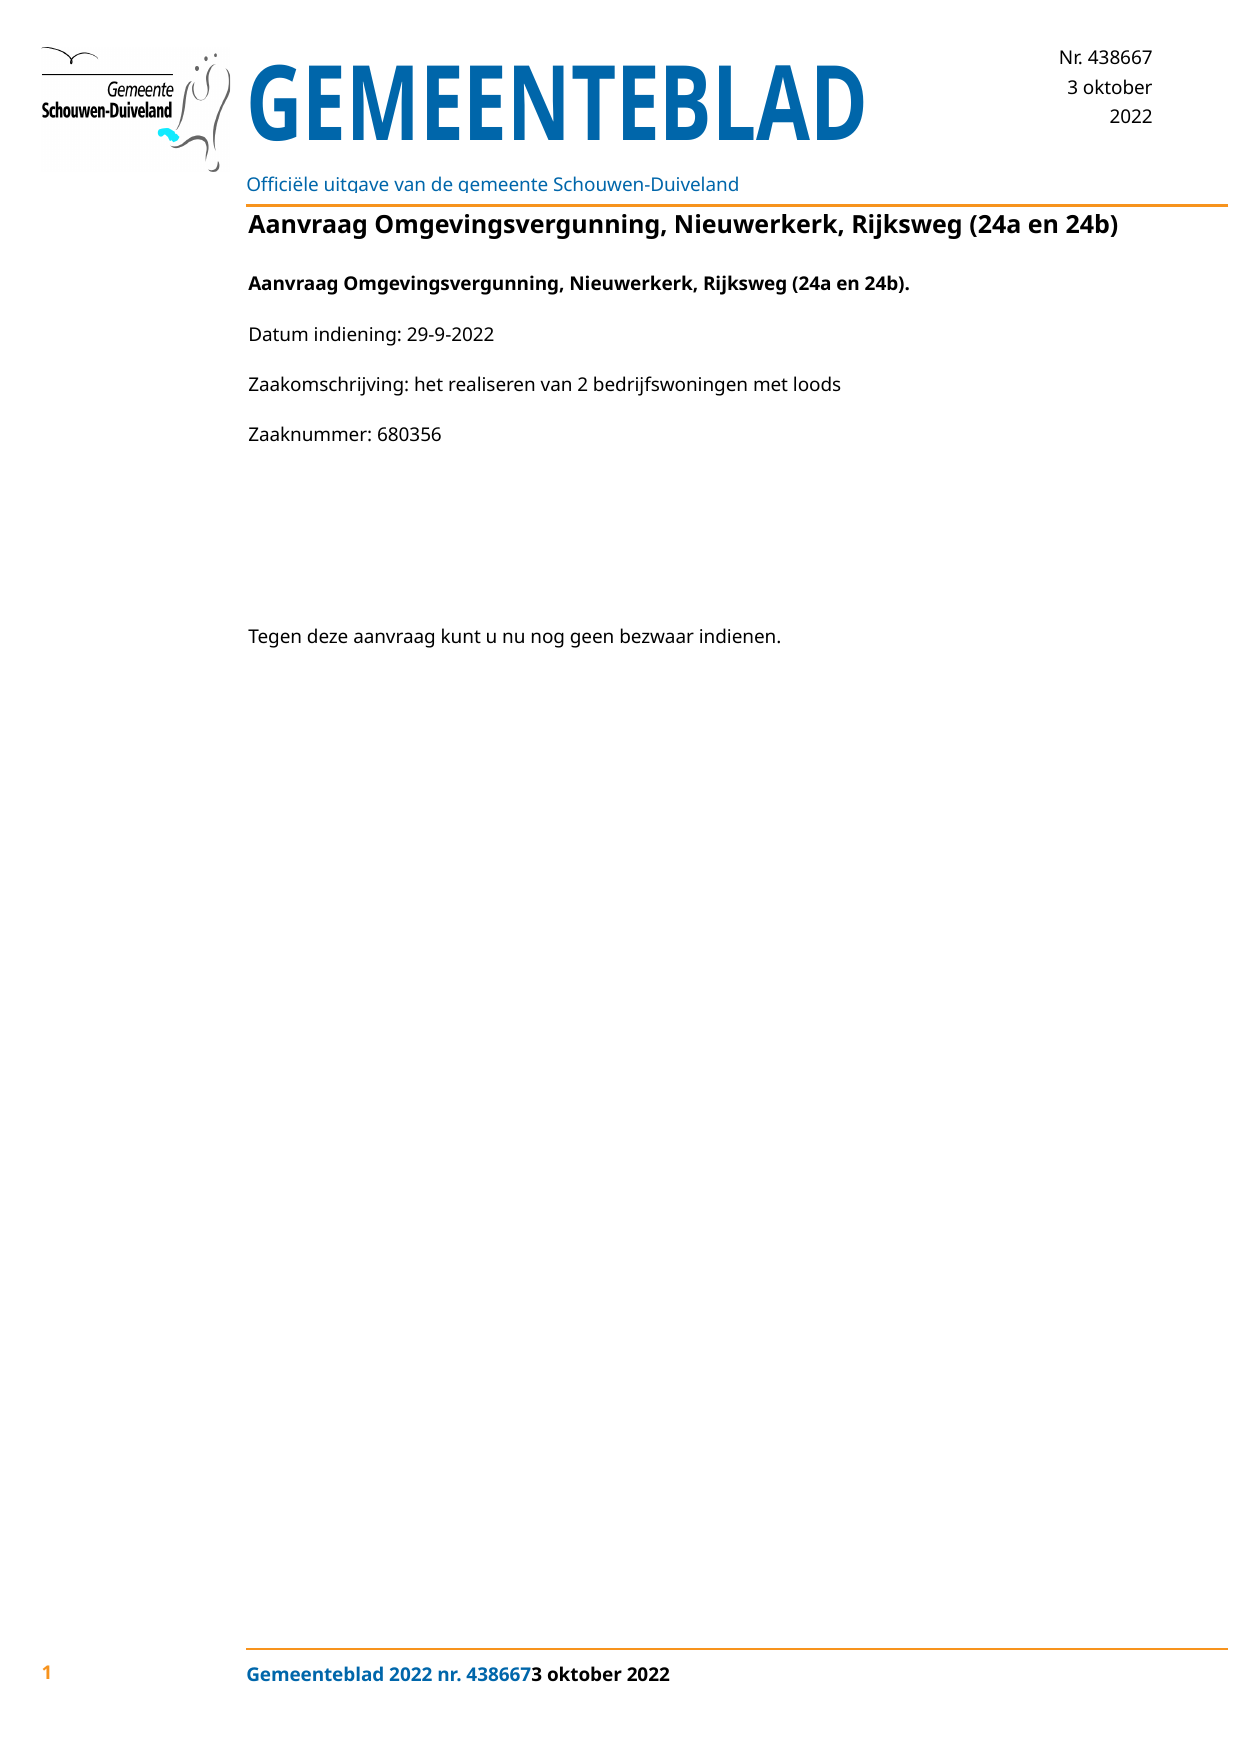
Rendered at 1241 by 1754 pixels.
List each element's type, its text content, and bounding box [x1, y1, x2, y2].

text Aanvraag Omgevingsvergunning, Nieuwerkerk, Rijksweg (24a en 24b) [248, 207, 1152, 241]
text Datum indiening: 29-9-2022 [248, 321, 1152, 346]
text Tegen deze aanvraag kunt u nu nog geen bezwaar indienen. [248, 623, 1152, 649]
text Zaakomschrijving: het realiseren van 2 bedrijfswoningen met loods [248, 371, 1152, 397]
picture [41, 47, 231, 172]
text Aanvraag Omgevingsvergunning, Nieuwerkerk, Rijksweg (24a en 24b). [248, 270, 1152, 296]
text Zaaknummer: 680356 [248, 422, 1152, 447]
